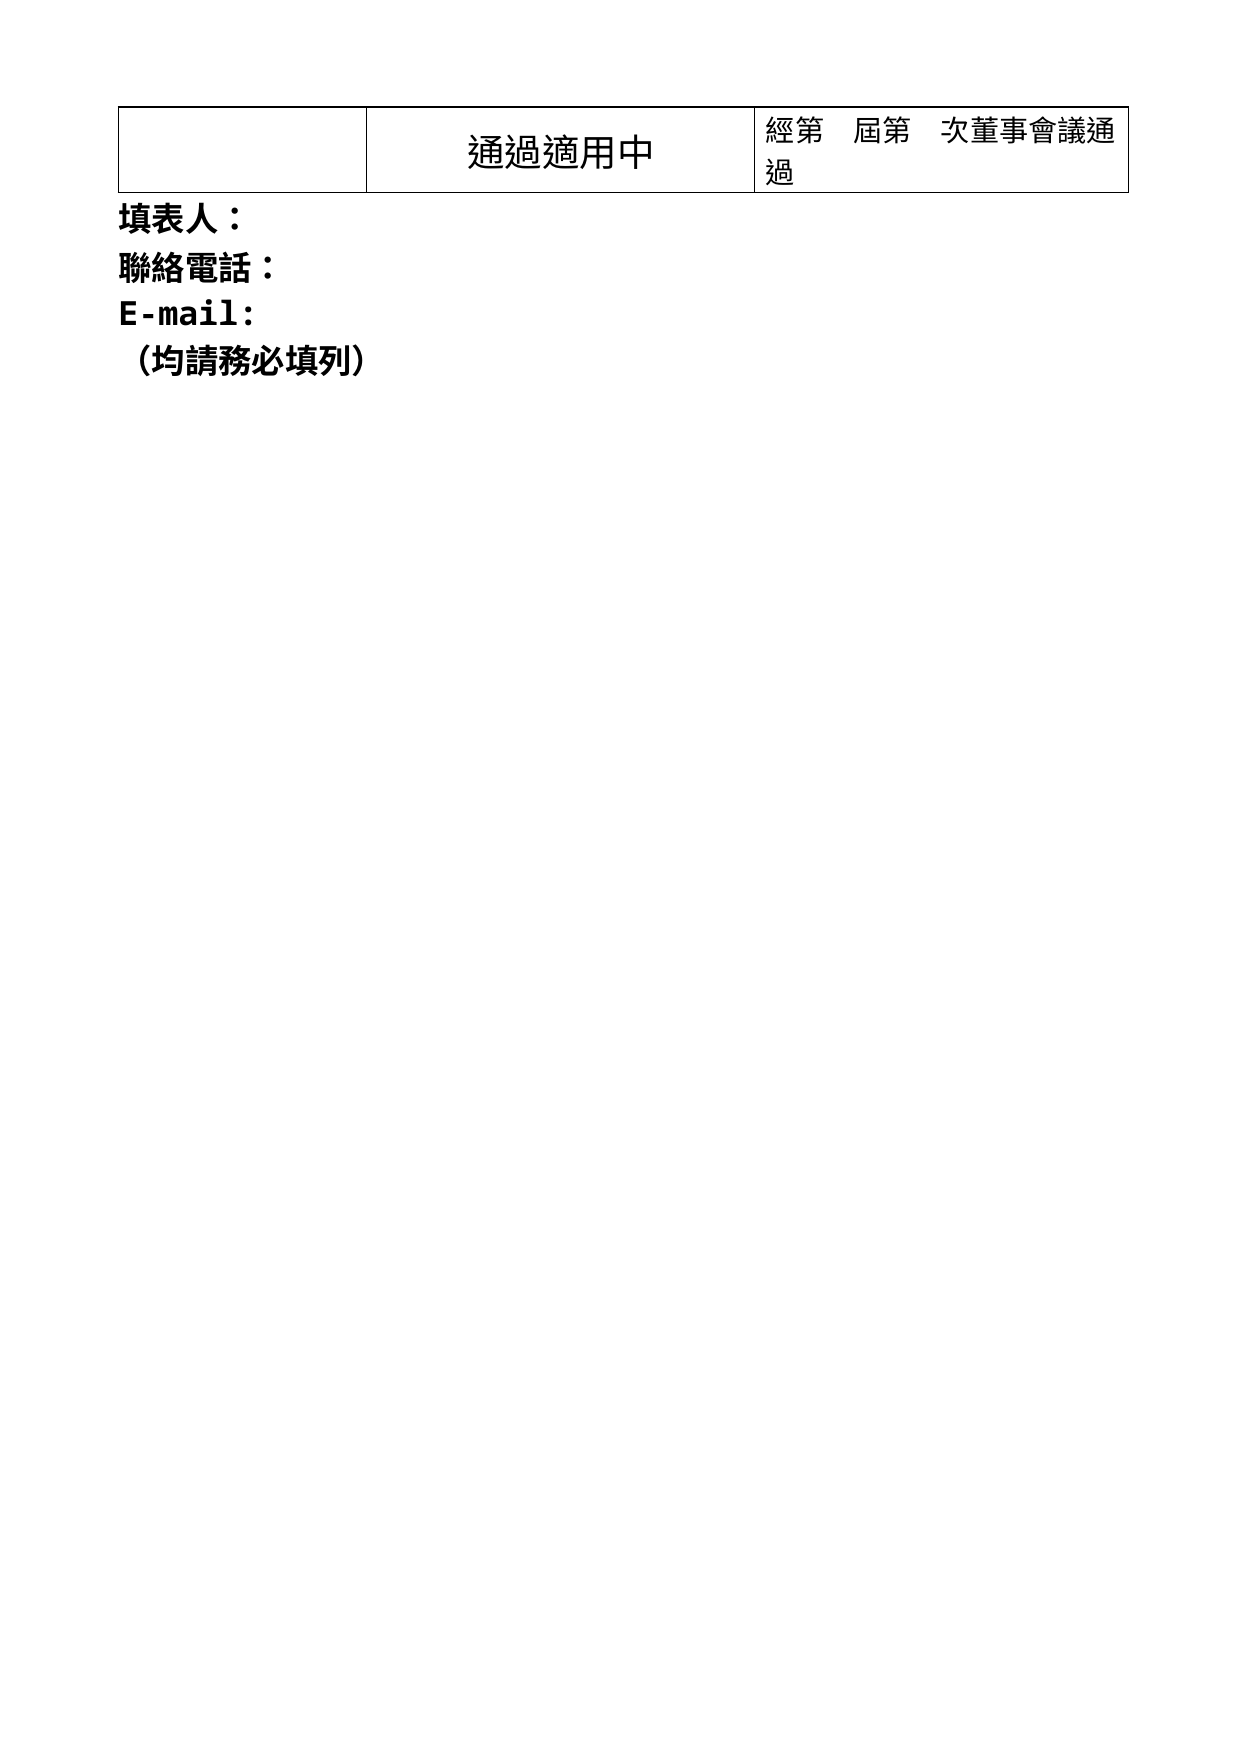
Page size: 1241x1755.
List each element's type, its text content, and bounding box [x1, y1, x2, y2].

text E-mail: [118, 289, 1122, 335]
text 填表人： [118, 193, 1122, 241]
table_cell 經第 屆第 次董事會議通過 [755, 108, 1128, 192]
table_cell 通過適用中 [367, 108, 754, 192]
table_cell [119, 108, 366, 192]
text 聯絡電話： [118, 241, 1122, 289]
text （均請務必填列） [118, 335, 1122, 383]
